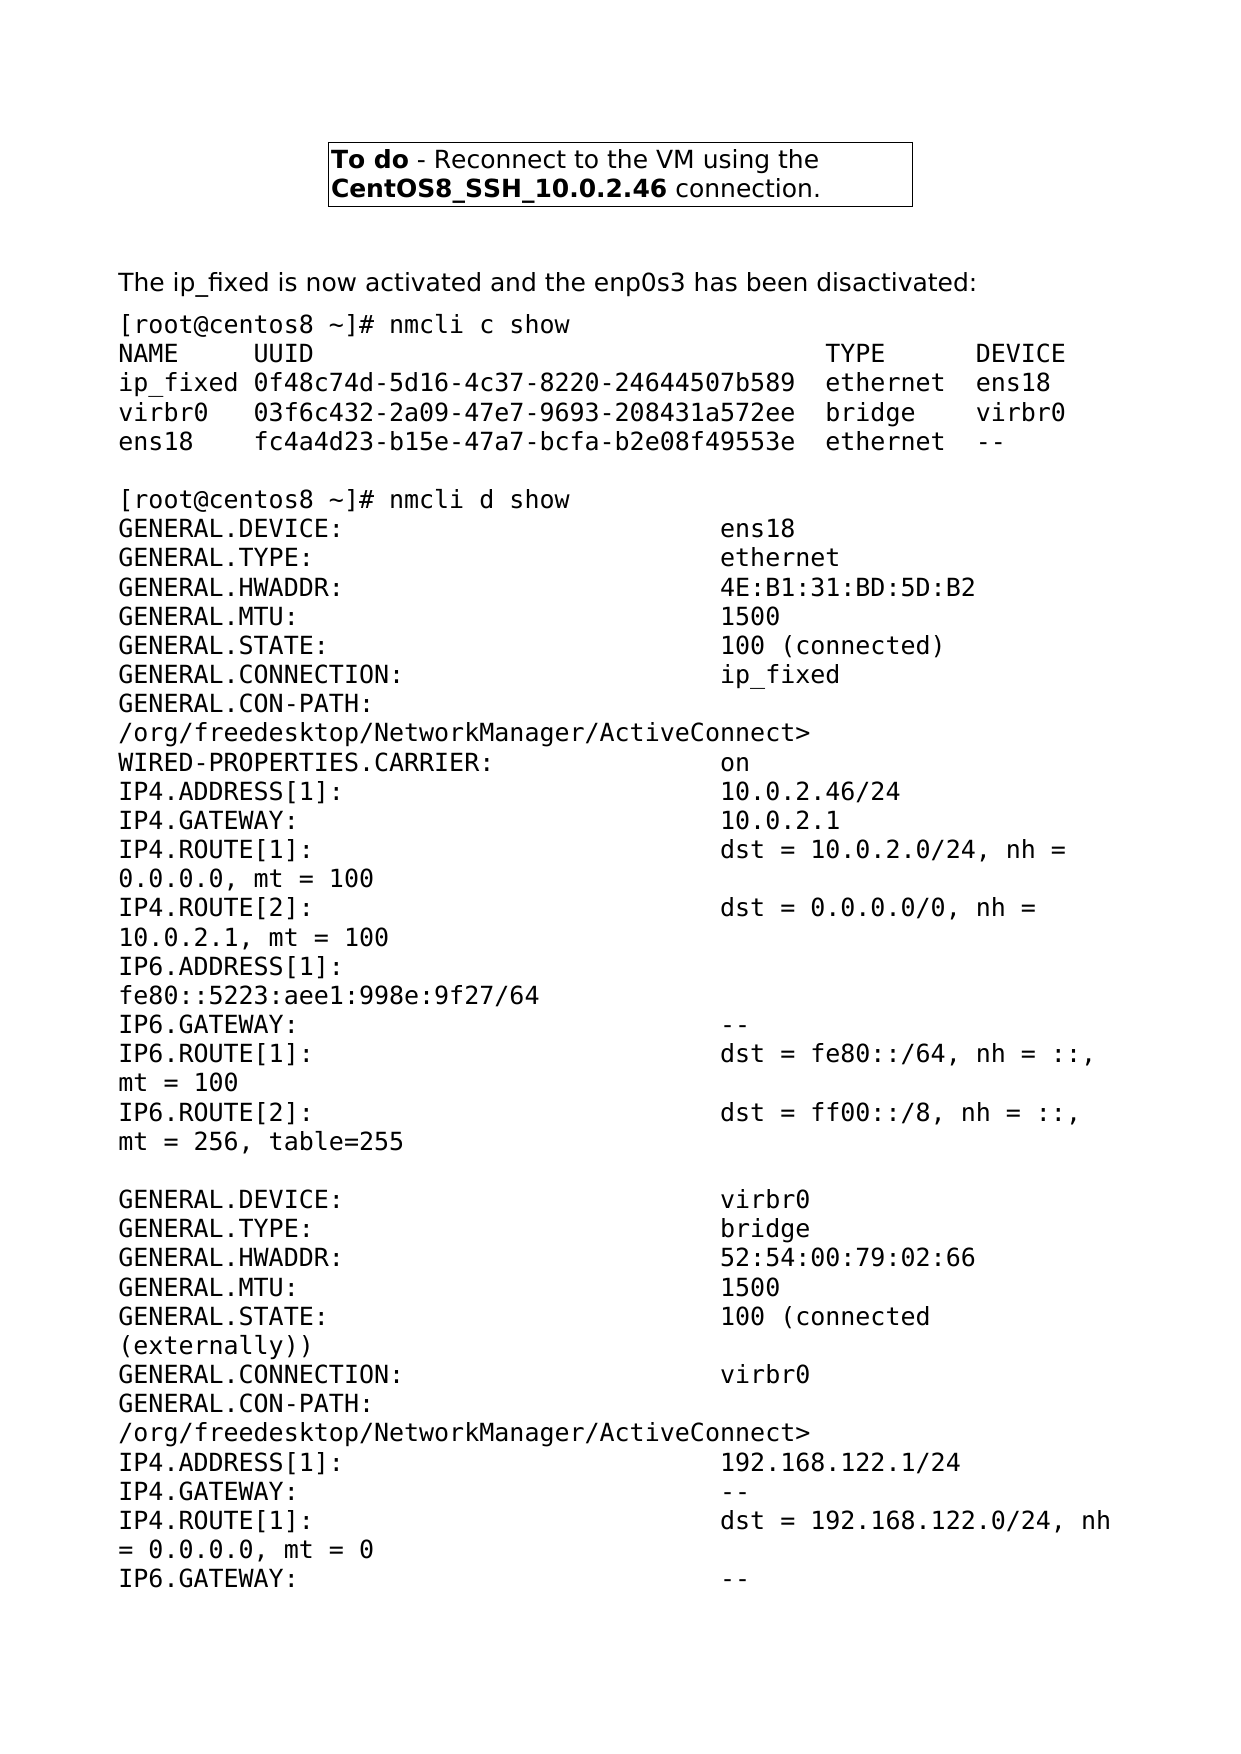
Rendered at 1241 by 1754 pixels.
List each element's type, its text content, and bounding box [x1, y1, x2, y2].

table_header To do - Reconnect to the VM using the CentOS8_SSH_10.0.2.46 connection. [329, 143, 912, 206]
text [root@centos8 ~]# nmcli c show NAME UUID TYPE DEVICE ip_fixed 0f48c74d-5d16-4c37-8220-24644507b589 ethernet ens18 virbr0 03f6c432-2a09-47e7-9693-208431a572ee bridge virbr0 ens18 fc4a4d23-b15e-47a7-bcfa-b2e08f49553e ethernet -- [root@centos8 ~]# nmcli d show GENERAL.DEVICE: ens18 GENERAL.TYPE: ethernet GENERAL.HWADDR: 4E:B1:31:BD:5D:B2 GENERAL.MTU: 1500 GENERAL.STATE: 100 (connected) GENERAL.CONNECTION: ip_fixed GENERAL.CON-PATH: /org/freedesktop/NetworkManager/ActiveConnect> WIRED-PROPERTIES.CARRIER: on IP4.ADDRESS[1]: 10.0.2.46/24 IP4.GATEWAY: 10.0.2.1 IP4.ROUTE[1]: dst = 10.0.2.0/24, nh = 0.0.0.0, mt = 100 IP4.ROUTE[2]: dst = 0.0.0.0/0, nh = 10.0.2.1, mt = 100 IP6.ADDRESS[1]: fe80::5223:aee1:998e:9f27/64 IP6.GATEWAY: -- IP6.ROUTE[1]: dst = fe80::/64, nh = ::, mt = 100 IP6.ROUTE[2]: dst = ff00::/8, nh = ::, mt = 256, table=255 GENERAL.DEVICE: virbr0 GENERAL.TYPE: bridge GENERAL.HWADDR: 52:54:00:79:02:66 GENERAL.MTU: 1500 GENERAL.STATE: 100 (connected (externally)) GENERAL.CONNECTION: virbr0 GENERAL.CON-PATH: /org/freedesktop/NetworkManager/ActiveConnect> IP4.ADDRESS[1]: 192.168.122.1/24 IP4.GATEWAY: -- IP4.ROUTE[1]: dst = 192.168.122.0/24, nh = 0.0.0.0, mt = 0 IP6.GATEWAY: [118, 310, 1122, 1623]
text The ip_fixed is now activated and the enp0s3 has been disactivated: [118, 268, 1122, 298]
